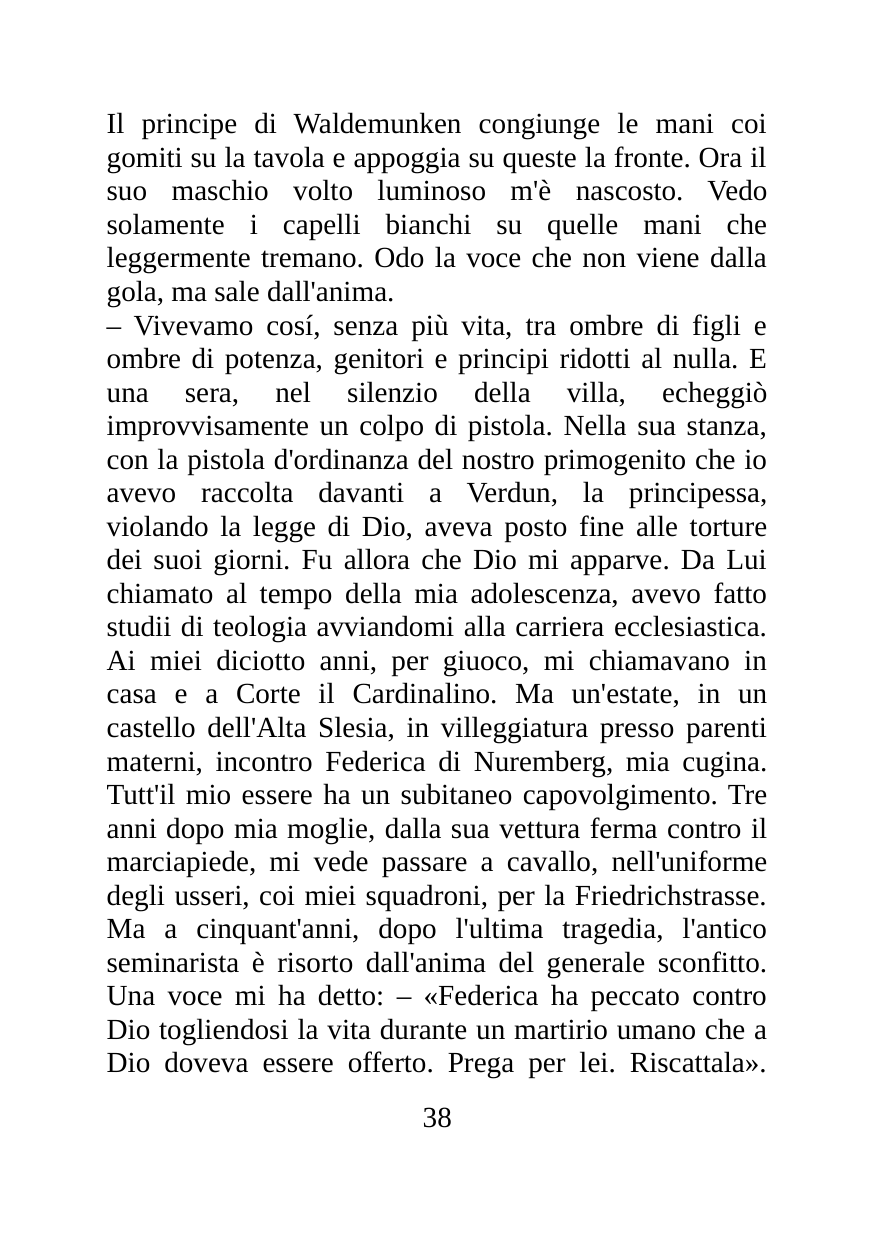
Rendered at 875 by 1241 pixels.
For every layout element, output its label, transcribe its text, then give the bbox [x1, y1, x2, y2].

text Il principe di Waldemunken congiunge le mani coi gomiti su la tavola e appoggia su queste la fronte. Ora il suo maschio volto luminoso m'è nascosto. Vedo solamente i capelli bianchi su quelle mani che leggermente tremano. Odo la voce che non viene dalla gola, ma sale dall'anima. [106, 106, 768, 308]
text – Vivevamo cosí, senza più vita, tra ombre di figli e ombre di potenza, genitori e principi ridotti al nulla. E una sera, nel silenzio della villa, echeggiò improvvisamente un colpo di pistola. Nella sua stanza, con la pistola d'ordinanza del nostro primogenito che io avevo raccolta davanti a Verdun, la principessa, violando la legge di Dio, aveva posto fine alle torture dei suoi giorni. Fu allora che Dio mi apparve. Da Lui chiamato al tempo della mia adolescenza, avevo fatto studii di teologia avviandomi alla carriera ecclesiastica. Ai miei diciotto anni, per giuoco, mi chiamavano in casa e a Corte il Cardinalino. Ma un'estate, in un castello dell'Alta Slesia, in villeggiatura presso parenti materni, incontro Federica di Nuremberg, mia cugina. Tutt'il mio essere ha un subitaneo capovolgimento. Tre anni dopo mia moglie, dalla sua vettura ferma contro il marciapiede, mi vede passare a cavallo, nell'uniforme degli usseri, coi miei squadroni, per la Friedrichstrasse. Ma a cinquant'anni, dopo l'ultima tragedia, l'antico seminarista è risorto dall'anima del generale sconfitto. Una voce mi ha detto: – «Federica ha peccato contro Dio togliendosi la vita durante un martirio umano che a Dio doveva essere offerto. Prega per lei. Riscattala». [106, 308, 768, 1079]
